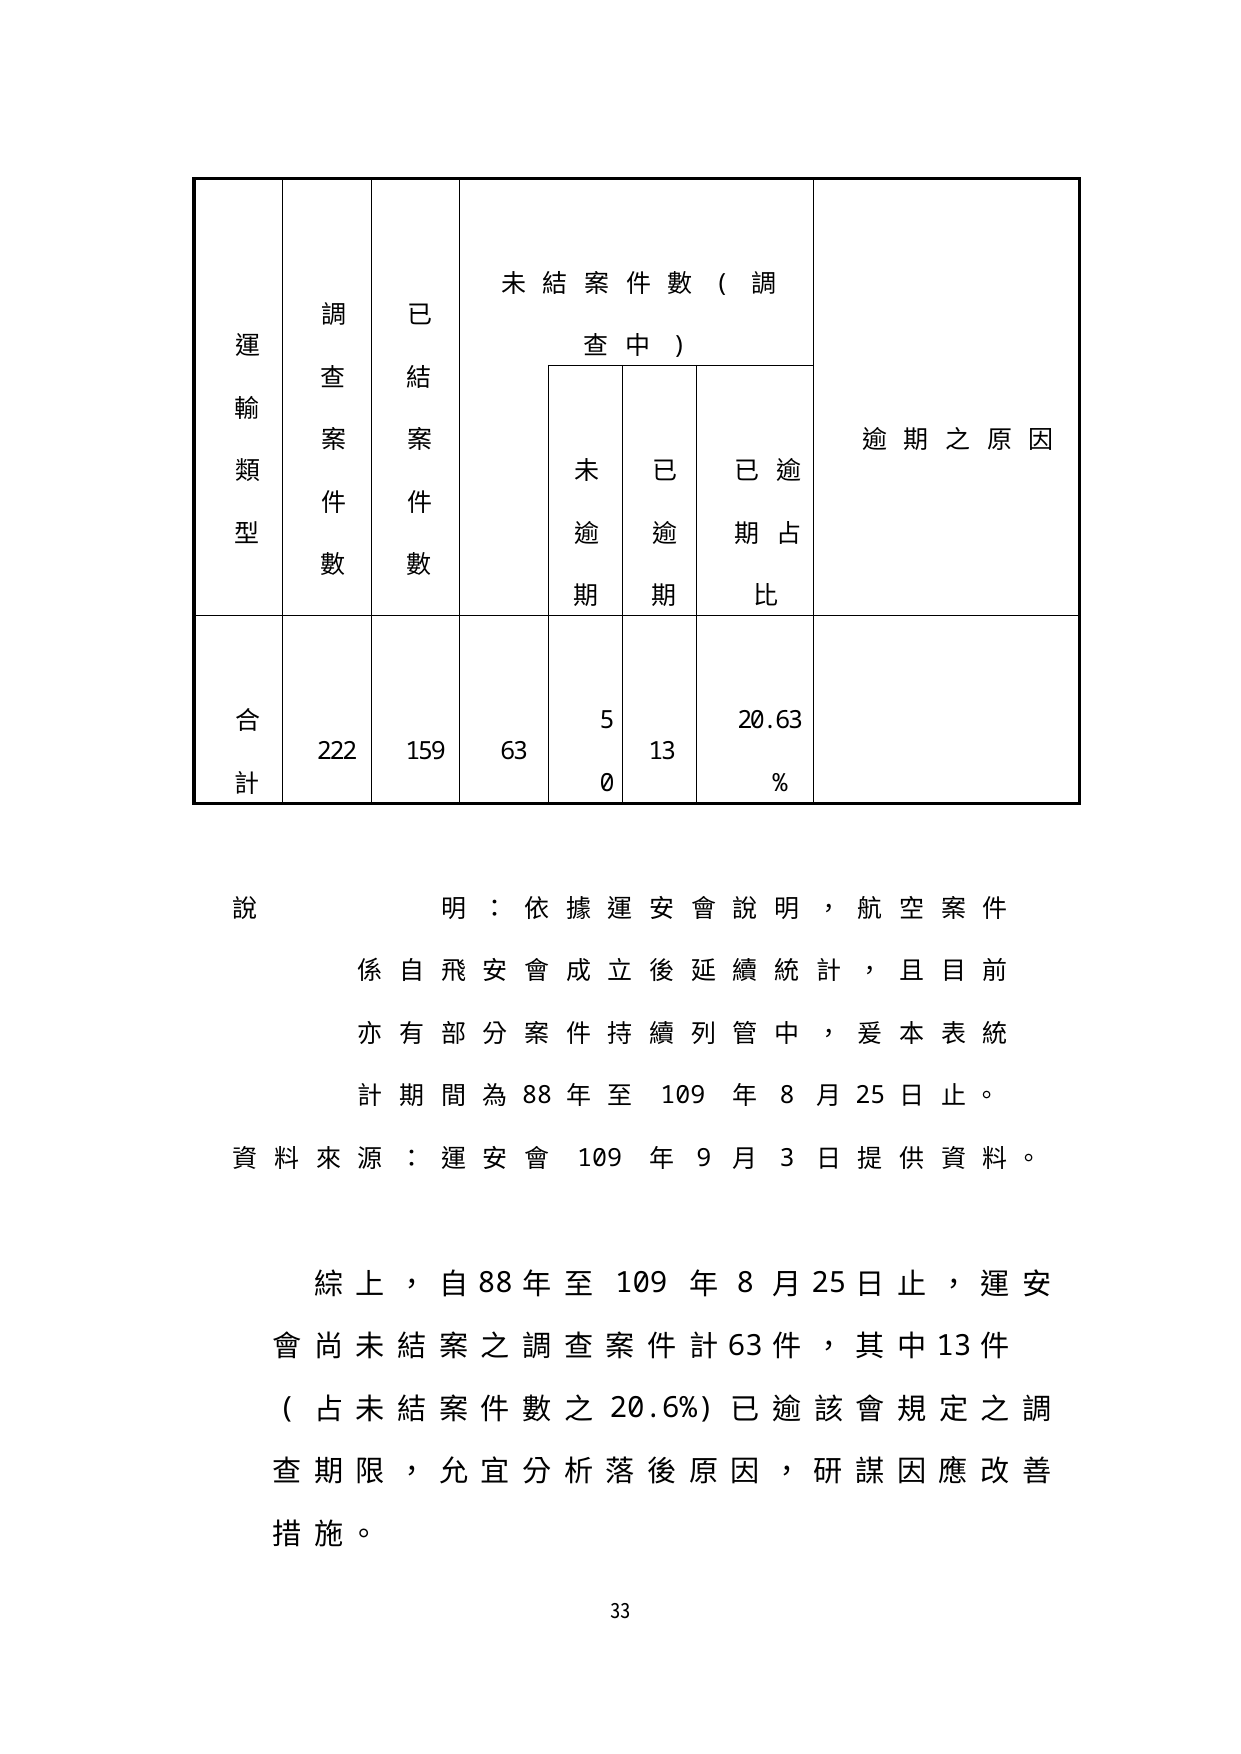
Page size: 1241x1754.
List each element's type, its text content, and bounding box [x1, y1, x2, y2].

table_header 未結案件數(調查中) [460, 180, 813, 365]
table_cell 159 [372, 616, 459, 802]
table_cell 222 [283, 616, 371, 802]
text 說 明：依據運安會說明，航空案件係自飛安會成立後延續統計，且目前亦有部分案件持續列管中，爰本表統計期間為88年至109年8月25日止。 [185, 865, 1054, 1115]
table_header 運輸 類型 [196, 180, 282, 615]
text 資料來源：運安會109年9月3日提供資料。 [187, 1115, 1058, 1177]
table_cell [460, 365, 548, 615]
table_cell 50 [549, 616, 622, 802]
table_cell 13 [623, 616, 696, 802]
table_header 調查 案件數 [283, 180, 371, 615]
table_cell [814, 616, 1078, 802]
table_cell 已逾期 [623, 366, 696, 615]
table_cell 63 [460, 616, 548, 802]
table_header 已結 案件數 [372, 180, 459, 615]
table_cell 已逾期占比 [697, 366, 813, 615]
table_cell 合計 [196, 616, 282, 802]
table_header 逾期之原因 [814, 180, 1078, 615]
table_cell 20.63% [697, 616, 813, 802]
table_cell 未逾期 [549, 366, 622, 615]
text 綜上，自88年至109年8月25日止，運安會尚未結案之調查案件計63件，其中13件(占未結案件數之20.6%)已逾該會規定之調查期限，允宜分析落後原因，研謀因應改善措施。 [242, 1240, 1058, 1552]
